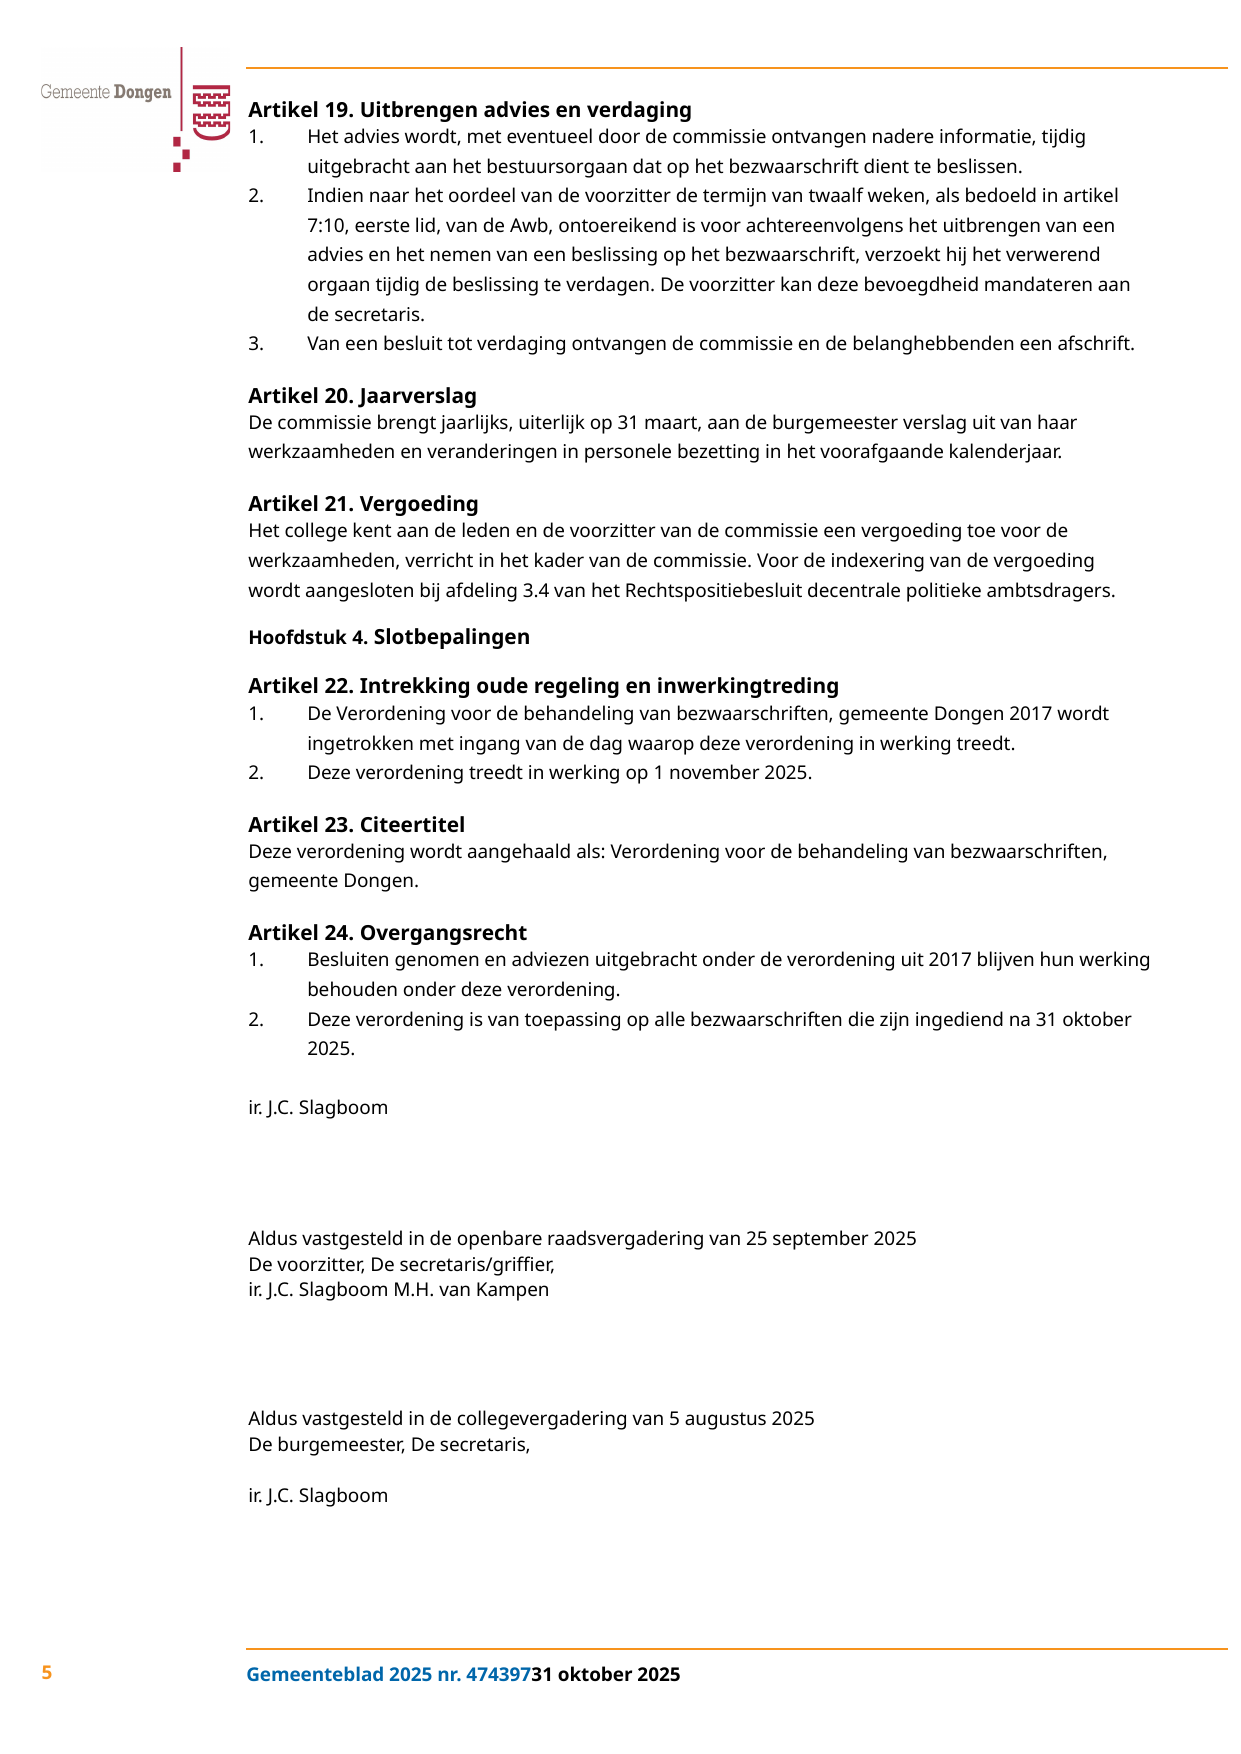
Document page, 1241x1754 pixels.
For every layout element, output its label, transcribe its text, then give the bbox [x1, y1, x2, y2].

list Indien naar het oordeel van de voorzitter de termijn van twaalf weken, als bedoeld in artikel 7:10, eerste lid, van de Awb, ontoereikend is voor achtereenvolgens het uitbrengen van een advies en het nemen van een beslissing op het bezwaarschrift, verzoekt hij het verwerend orgaan tijdig de beslissing te verdagen. De voorzitter kan deze bevoegdheid mandateren aan de secretaris. [248, 182, 1152, 326]
text Aldus vastgesteld in de collegevergadering van 5 augustus 2025 [248, 1405, 1152, 1431]
text Artikel 22. Intrekking oude regeling en inwerkingtreding [248, 672, 1152, 700]
text Artikel 20. Jaarverslag [248, 381, 1152, 409]
text ir. J.C. Slagboom [248, 1482, 1152, 1508]
picture [41, 47, 231, 172]
text ir. J.C. Slagboom M.H. van Kampen [248, 1276, 1152, 1302]
text Artikel 19. Uitbrengen advies en verdaging [248, 95, 1152, 123]
text Deze verordening wordt aangehaald als: Verordening voor de behandeling van bezwaarschriften, gemeente Dongen. [248, 838, 1152, 893]
list Het advies wordt, met eventueel door de commissie ontvangen nadere informatie, tijdig uitgebracht aan het bestuursorgaan dat op het bezwaarschrift dient te beslissen. [248, 123, 1152, 178]
list Besluiten genomen en adviezen uitgebracht onder de verordening uit 2017 blijven hun werking behouden onder deze verordening. [248, 947, 1152, 1002]
text Het college kent aan de leden en de voorzitter van de commissie een vergoeding toe voor de werkzaamheden, verricht in het kader van de commissie. Voor de indexering van de vergoeding wordt aangesloten bij afdeling 3.4 van het Rechtspositiebesluit decentrale politieke ambtsdragers. [248, 518, 1152, 602]
list De Verordening voor de behandeling van bezwaarschriften, gemeente Dongen 2017 wordt ingetrokken met ingang van de dag waarop deze verordening in werking treedt. [248, 700, 1152, 755]
text Aldus vastgesteld in de openbare raadsvergadering van 25 september 2025 [248, 1225, 1152, 1251]
text Artikel 23. Citeertitel [248, 810, 1152, 838]
text Hoofdstuk 4. Slotbepalingen [248, 622, 1152, 651]
list Van een besluit tot verdaging ontvangen de commissie en de belanghebbenden een afschrift. [248, 330, 1152, 356]
text De commissie brengt jaarlijks, uiterlijk op 31 maart, aan de burgemeester verslag uit van haar werkzaamheden en veranderingen in personele bezetting in het voorafgaande kalenderjaar. [248, 409, 1152, 464]
text De voorzitter, De secretaris/griffier, [248, 1251, 1152, 1276]
text Artikel 24. Overgangsrecht [248, 918, 1152, 947]
list Deze verordening treedt in werking op 1 november 2025. [248, 759, 1152, 785]
text ir. J.C. Slagboom [248, 1094, 1152, 1120]
text Artikel 21. Vergoeding [248, 489, 1152, 518]
list Deze verordening is van toepassing op alle bezwaarschriften die zijn ingediend na 31 oktober 2025. [248, 1006, 1152, 1061]
text De burgemeester, De secretaris, [248, 1431, 1152, 1457]
